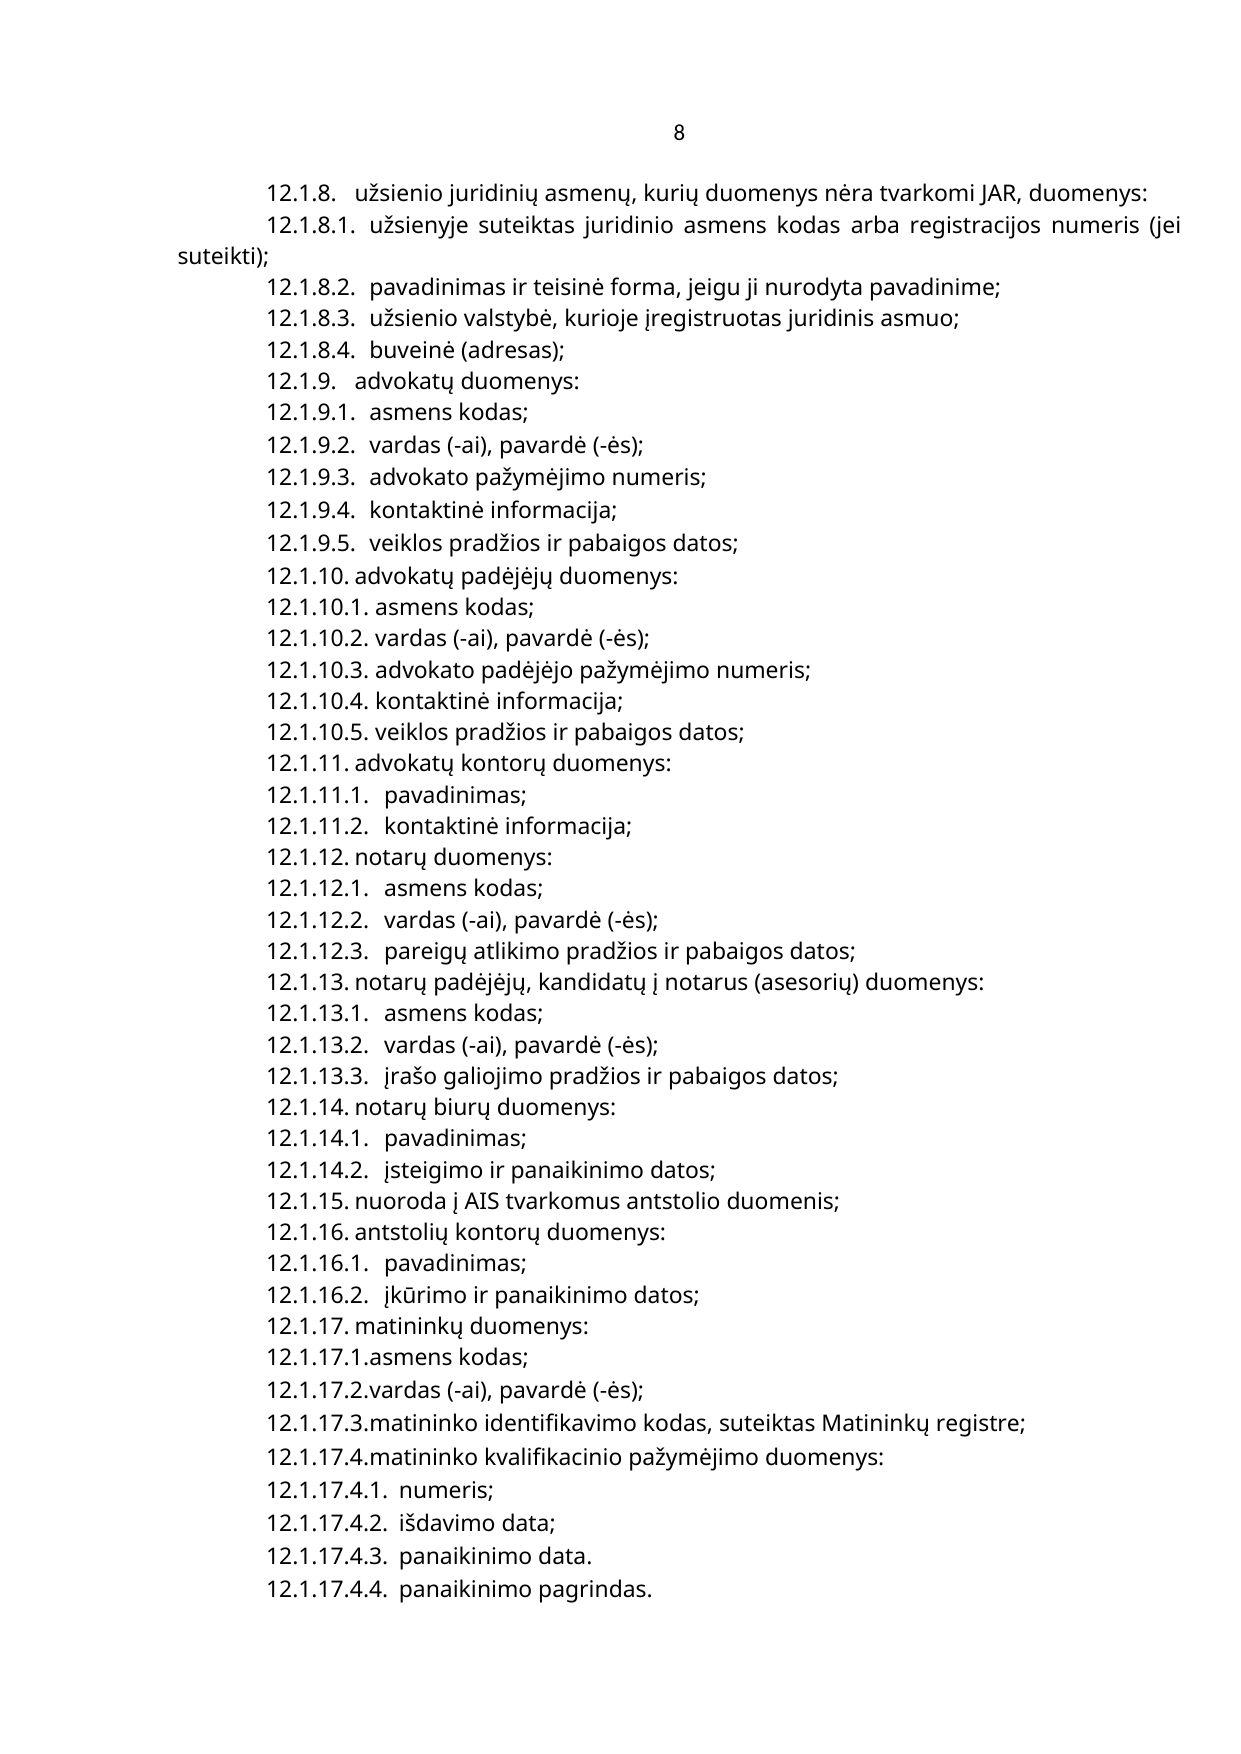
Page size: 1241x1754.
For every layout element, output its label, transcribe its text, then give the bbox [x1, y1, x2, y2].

text 12.1.9. advokatų duomenys: [177, 365, 1181, 396]
text 12.1.10.5. veiklos pradžios ir pabaigos datos; [177, 716, 1181, 747]
text 12.1.17.4.2. išdavimo data; [177, 1507, 1181, 1538]
text 12.1.12.3. pareigų atlikimo pradžios ir pabaigos datos; [177, 935, 1181, 966]
text 12.1.14.2. įsteigimo ir panaikinimo datos; [177, 1154, 1181, 1185]
text 12.1.17.4.1. numeris; [177, 1474, 1181, 1505]
text 12.1.14. notarų biurų duomenys: [177, 1091, 1181, 1122]
text 12.1.13.3. įrašo galiojimo pradžios ir pabaigos datos; [177, 1060, 1181, 1091]
text 12.1.11. advokatų kontorų duomenys: [177, 747, 1181, 779]
text 12.1.12. notarų duomenys: [177, 841, 1181, 872]
text 12.1.17.4.4. panaikinimo pagrindas. [177, 1573, 1181, 1604]
text 12.1.17. matininkų duomenys: [177, 1310, 1181, 1341]
text 12.1.17.3. matininko identifikavimo kodas, suteiktas Matininkų registre; [177, 1407, 1181, 1439]
text 12.1.10.3. advokato padėjėjo pažymėjimo numeris; [177, 654, 1181, 685]
text 12.1.8. užsienio juridinių asmenų, kurių duomenys nėra tvarkomi JAR, duomenys: [177, 177, 1181, 209]
text 12.1.13.2. vardas (-ai), pavardė (-ės); [177, 1029, 1181, 1060]
text 12.1.8.4. buveinė (adresas); [177, 334, 1181, 365]
text 12.1.15. nuoroda į AIS tvarkomus antstolio duomenis; [177, 1185, 1181, 1216]
text 12.1.8.3. užsienio valstybė, kurioje įregistruotas juridinis asmuo; [177, 302, 1181, 334]
text 12.1.10.1. asmens kodas; [177, 591, 1181, 622]
text 12.1.12.1. asmens kodas; [177, 872, 1181, 904]
text 12.1.16.2. įkūrimo ir panaikinimo datos; [177, 1279, 1181, 1310]
text 12.1.16. antstolių kontorų duomenys: [177, 1216, 1181, 1247]
text 12.1.12.2. vardas (-ai), pavardė (-ės); [177, 904, 1181, 935]
text 12.1.10.2. vardas (-ai), pavardė (-ės); [177, 622, 1181, 654]
text 12.1.16.1. pavadinimas; [177, 1247, 1181, 1279]
text 12.1.9.3. advokato pažymėjimo numeris; [177, 461, 1181, 492]
text 12.1.17.2. vardas (-ai), pavardė (-ės); [177, 1374, 1181, 1406]
text 12.1.8.1. užsienyje suteiktas juridinio asmens kodas arba registracijos numeris (jei suteikti); [177, 209, 1181, 271]
text 12.1.17.4. matininko kvalifikacinio pažymėjimo duomenys: [177, 1441, 1181, 1472]
text 12.1.13. notarų padėjėjų, kandidatų į notarus (asesorių) duomenys: [177, 966, 1181, 997]
text 12.1.9.1. asmens kodas; [177, 396, 1181, 427]
text 12.1.9.2. vardas (-ai), pavardė (-ės); [177, 429, 1181, 461]
text 12.1.11.1. pavadinimas; [177, 779, 1181, 810]
text 12.1.14.1. pavadinimas; [177, 1122, 1181, 1154]
text 12.1.9.5. veiklos pradžios ir pabaigos datos; [177, 527, 1181, 558]
text 12.1.9.4. kontaktinė informacija; [177, 494, 1181, 525]
text 12.1.17.1. asmens kodas; [177, 1341, 1181, 1372]
text 12.1.10. advokatų padėjėjų duomenys: [177, 560, 1181, 591]
text 12.1.11.2. kontaktinė informacija; [177, 810, 1181, 841]
text 12.1.13.1. asmens kodas; [177, 997, 1181, 1029]
text 12.1.17.4.3. panaikinimo data. [177, 1540, 1181, 1571]
text 12.1.8.2. pavadinimas ir teisinė forma, jeigu ji nurodyta pavadinime; [177, 271, 1181, 302]
text 12.1.10.4. kontaktinė informacija; [177, 685, 1181, 716]
